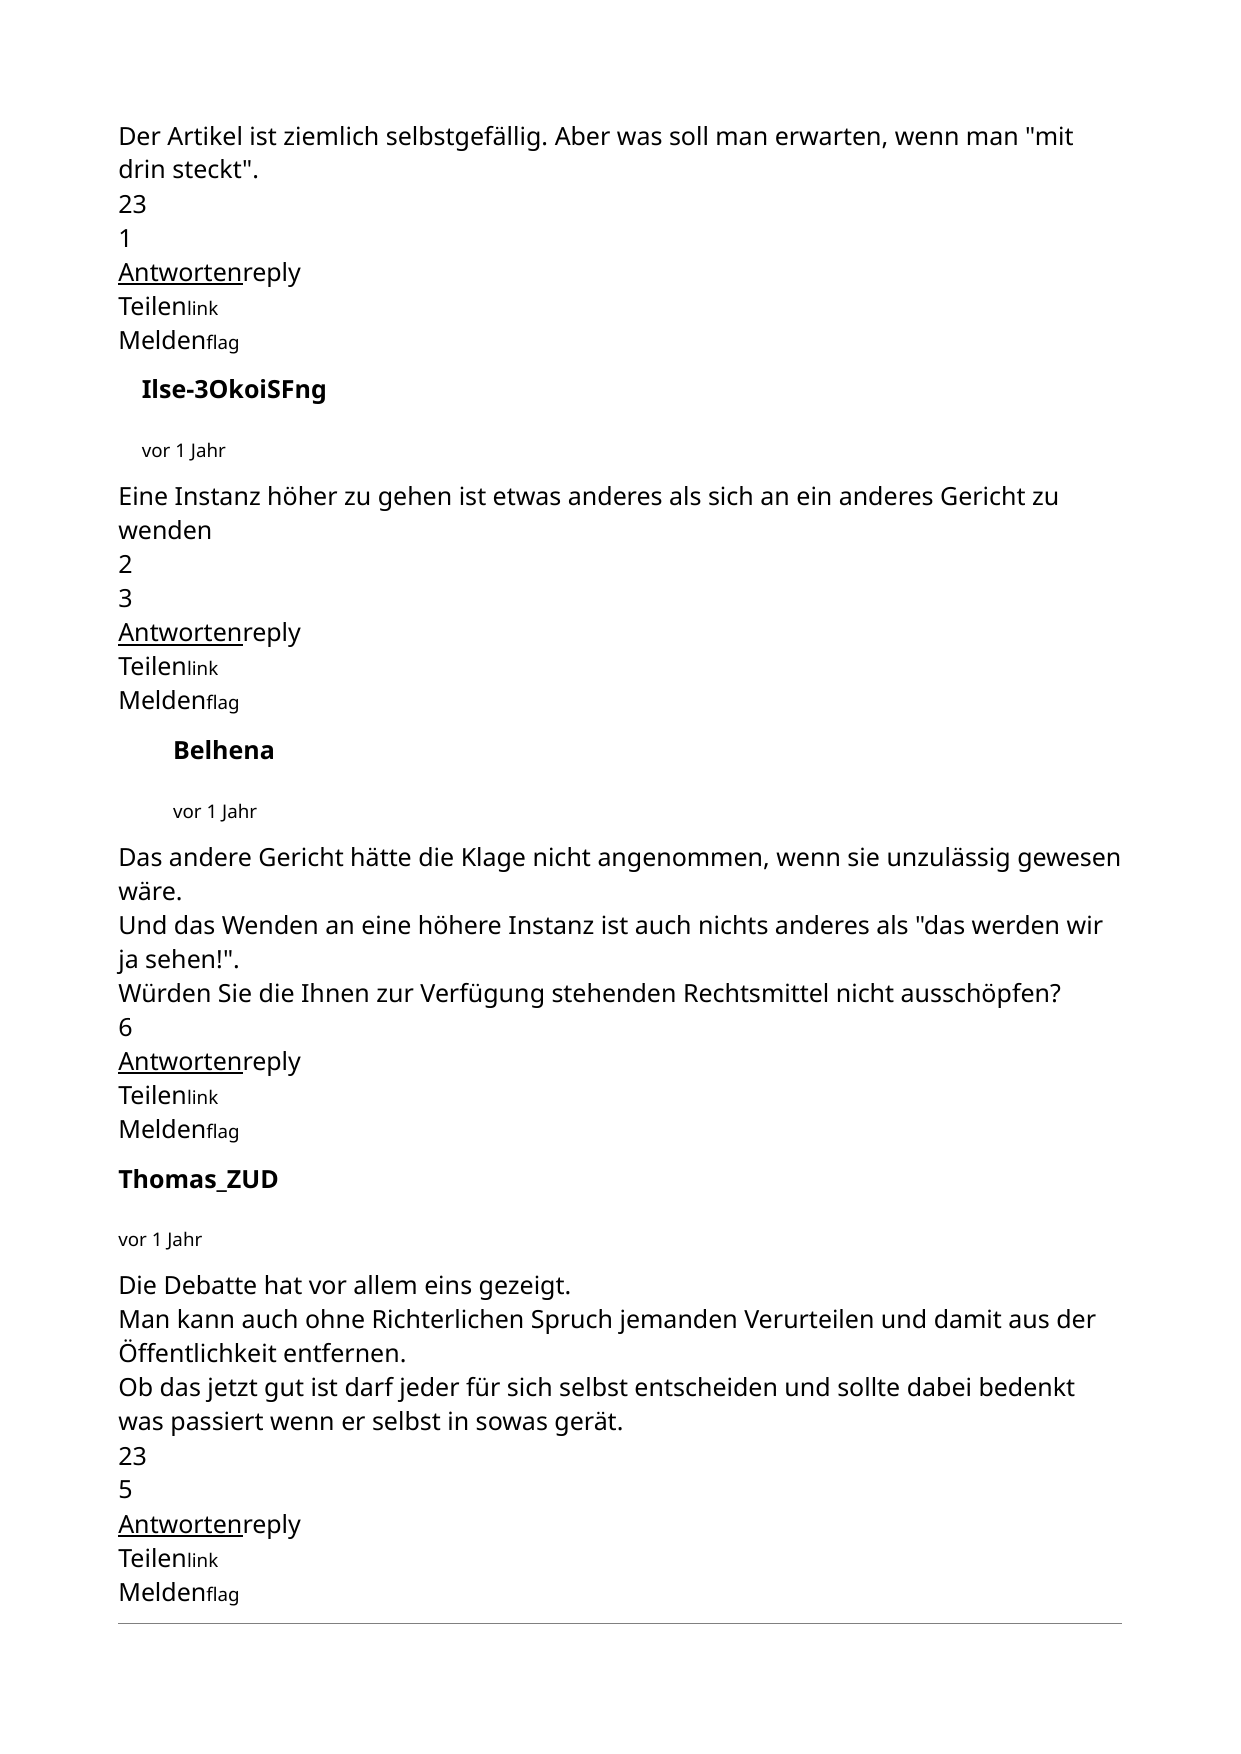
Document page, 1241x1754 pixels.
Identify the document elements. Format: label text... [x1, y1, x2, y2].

text Antwortenreply [118, 254, 1122, 288]
text Meldenflag [118, 322, 1122, 357]
text 3 [118, 581, 1122, 615]
text Antwortenreply [118, 1506, 1122, 1540]
text Teilenlink [118, 1540, 1122, 1574]
text Antwortenreply [118, 1043, 1122, 1078]
text Teilenlink [118, 1078, 1122, 1112]
text vor 1 Jahr [118, 1227, 1117, 1252]
text Teilenlink [118, 649, 1122, 683]
text Meldenflag [118, 683, 1122, 717]
text Die Debatte hat vor allem eins gezeigt. Man kann auch ohne Richterlichen Spruch jemanden Verurteilen und damit aus der Öffentlichkeit entfernen. Ob das jetzt gut ist darf jeder für sich selbst entscheiden und sollte dabei bedenkt was passiert wenn er selbst in sowas gerät. [118, 1268, 1122, 1438]
text Ilse-3OkoiSFng [142, 372, 1114, 406]
text Thomas_ZUD [118, 1161, 1114, 1195]
text vor 1 Jahr [173, 798, 1117, 823]
text Das andere Gericht hätte die Klage nicht angenommen, wenn sie unzulässig gewesen wäre. Und das Wenden an eine höhere Instanz ist auch nichts anderes als "das werden wir ja sehen!". Würden Sie die Ihnen zur Verfügung stehenden Rechtsmittel nicht ausschöpfen? [118, 839, 1122, 1009]
text Meldenflag [118, 1112, 1122, 1146]
text Eine Instanz höher zu gehen ist etwas anderes als sich an ein anderes Gericht zu wenden [118, 479, 1122, 547]
text vor 1 Jahr [142, 437, 1117, 463]
text 23 [118, 186, 1122, 220]
text 1 [118, 220, 1122, 254]
text Der Artikel ist ziemlich selbstgefällig. Aber was soll man erwarten, wenn man "mit drin steckt". [118, 118, 1122, 186]
text 6 [118, 1009, 1122, 1043]
text 2 [118, 547, 1122, 581]
text Meldenflag [118, 1574, 1122, 1608]
text 23 [118, 1438, 1122, 1472]
text Teilenlink [118, 288, 1122, 322]
text Belhena [173, 733, 1114, 767]
text Antwortenreply [118, 615, 1122, 649]
text 5 [118, 1472, 1122, 1506]
